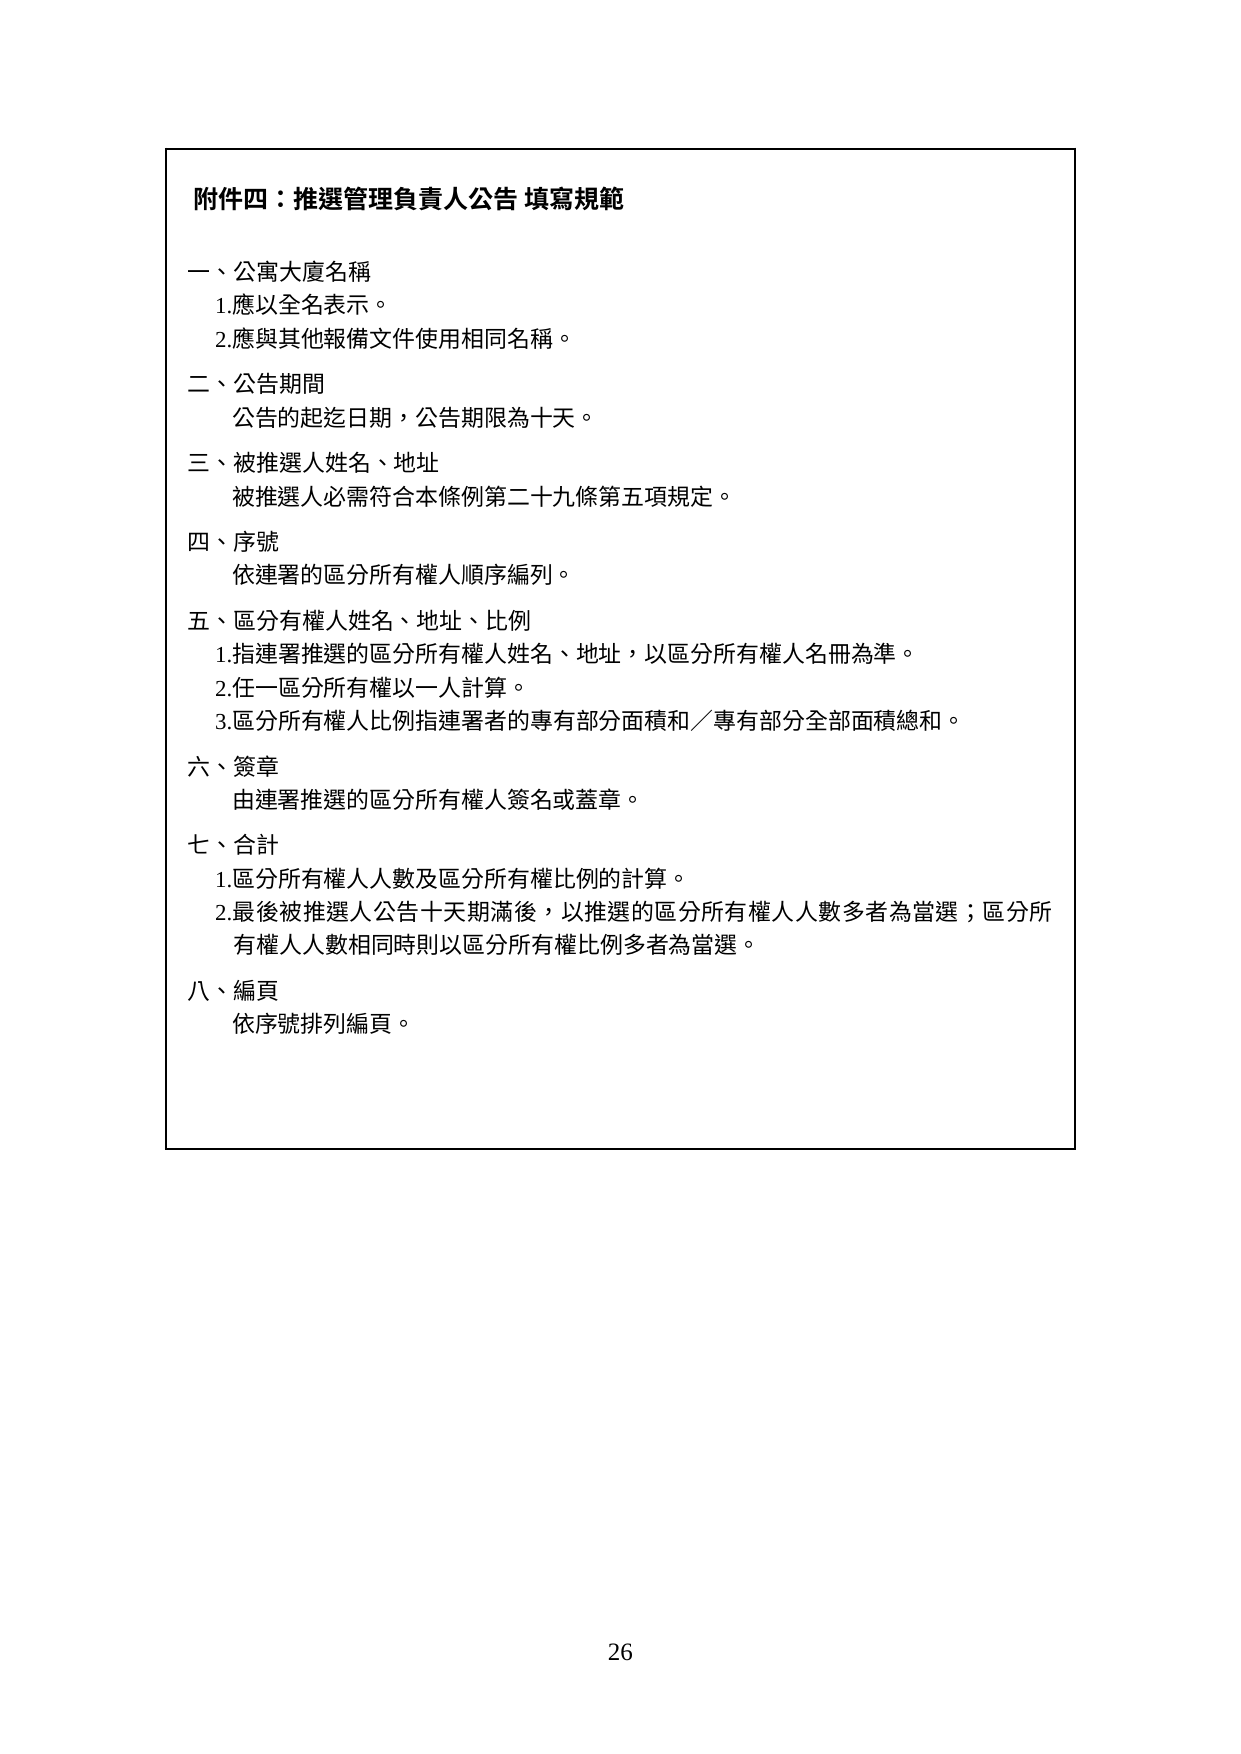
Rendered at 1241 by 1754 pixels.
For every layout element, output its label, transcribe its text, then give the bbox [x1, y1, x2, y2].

table_header 附件四：推選管理負責人公告 填寫規範 一、公寓大廈名稱 1.應以全名表示。 2.應與其他報備文件使用相同名稱。 二、公告期間 公告的起迄日期，公告期限為十天。 三、被推選人姓名、地址 被推選人必需符合本條例第二十九條第五項規定。 四、序號 依連署的區分所有權人順序編列。 五、區分有權人姓名、地址、比例 1.指連署推選的區分所有權人姓名、地址，以區分所有權人名冊為準。 2.任一區分所有權以一人計算。 3.區分所有權人比例指連署者的專有部分面積和／專有部分全部面積總和。 六、簽章 由連署推選的區分所有權人簽名或蓋章。 七、合計 1.區分所有權人人數及區分所有權比例的計算。 2.最後被推選人公告十天期滿後，以推選的區分所有權人人數多者為當選；區分所有權人人數相同時則以區分所有權比例多者為當選。 八、編頁 依序號排列編頁。 [167, 150, 1074, 1148]
